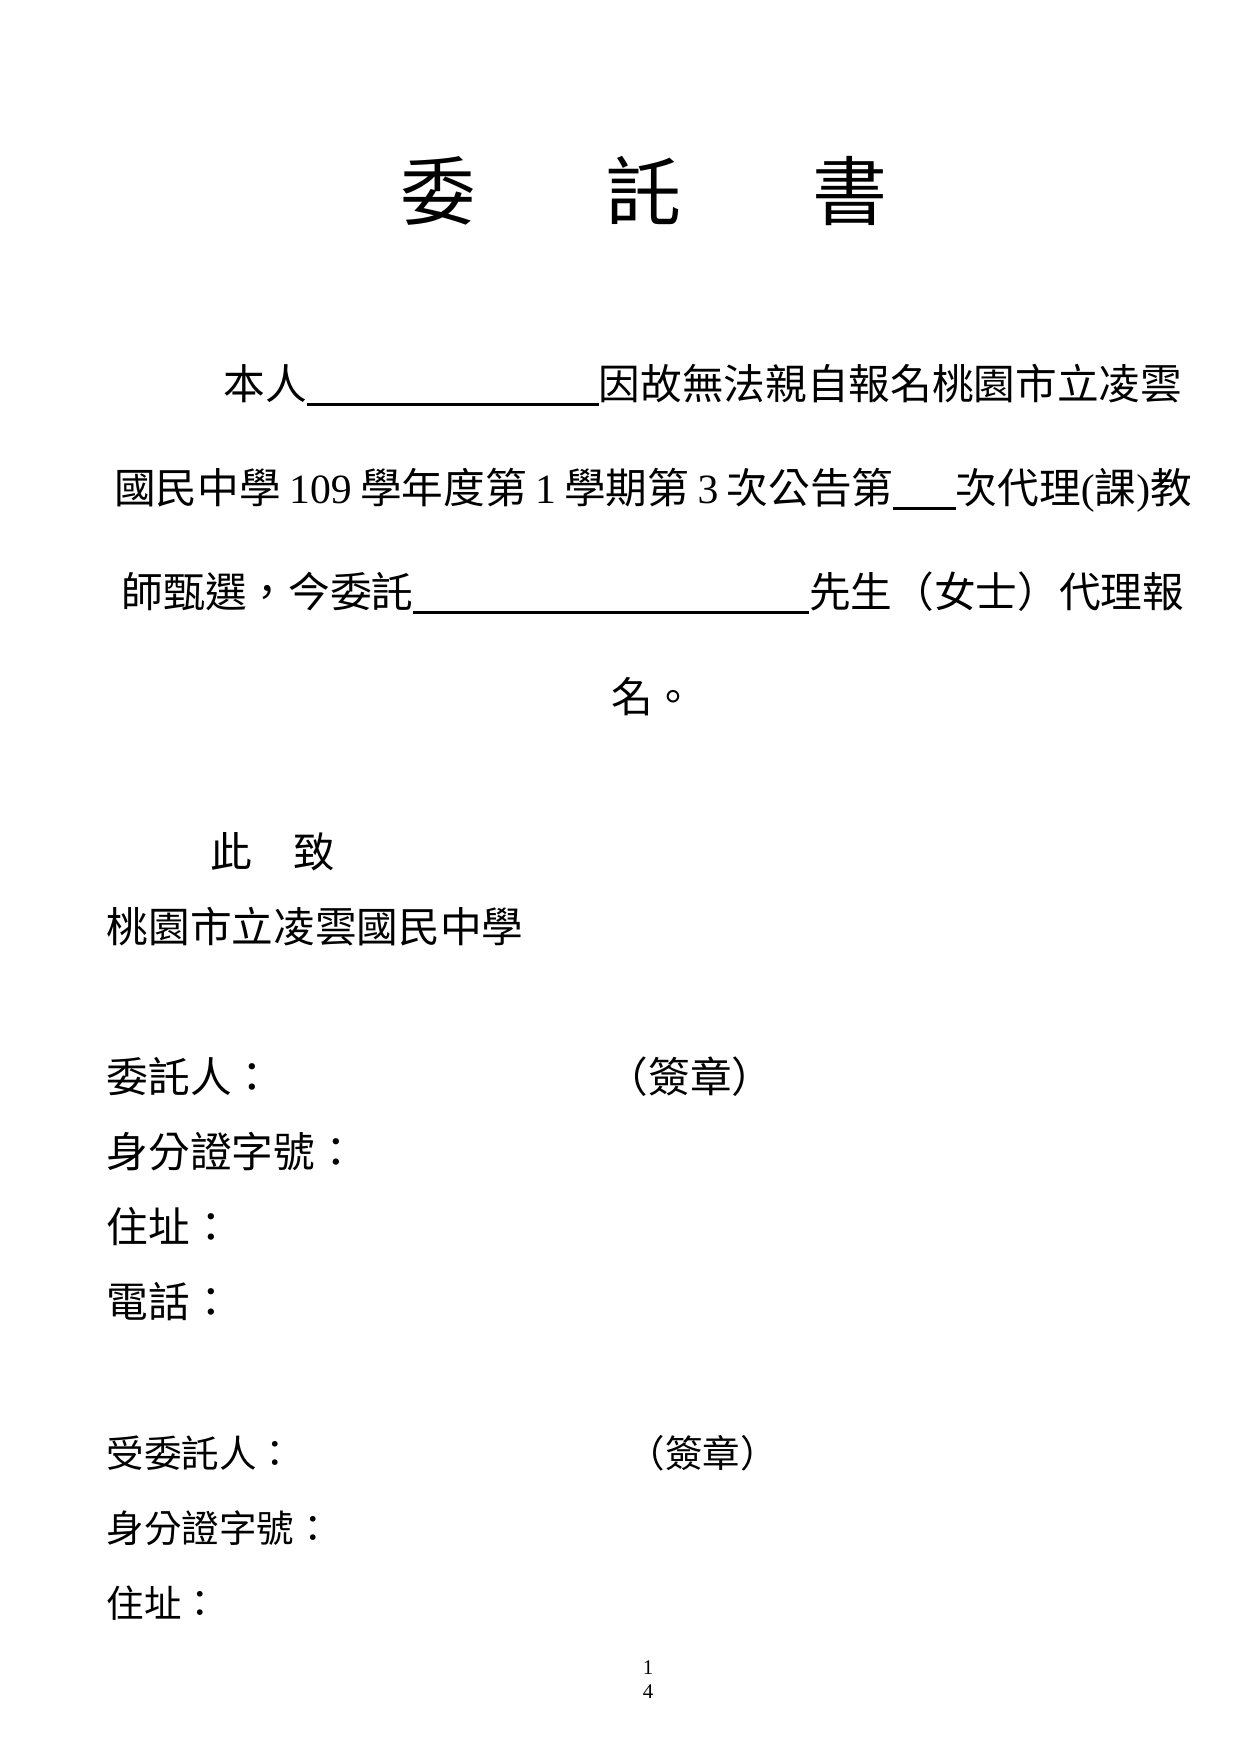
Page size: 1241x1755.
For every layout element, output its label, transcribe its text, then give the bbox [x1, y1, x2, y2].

text 委託人： （簽章） [106, 1033, 1181, 1108]
text 桃園市立凌雲國民中學 [106, 883, 1181, 958]
text 本人 因故無法親自報名桃園市立凌雲國民中學109學年度第1學期第3次公告第 次代理(課)教師甄選，今委託 先生（女士）代理報名。 [106, 316, 1199, 733]
text 身分證字號： [106, 1108, 1181, 1183]
text 此 致 [210, 808, 1181, 883]
text 委託書 [106, 132, 1181, 241]
text 電話： [106, 1258, 1181, 1333]
text 身分證字號： [106, 1483, 1181, 1558]
text 住址： [106, 1558, 1181, 1633]
text 住址： [106, 1183, 1181, 1258]
text 受委託人： （簽章） [106, 1408, 1181, 1483]
